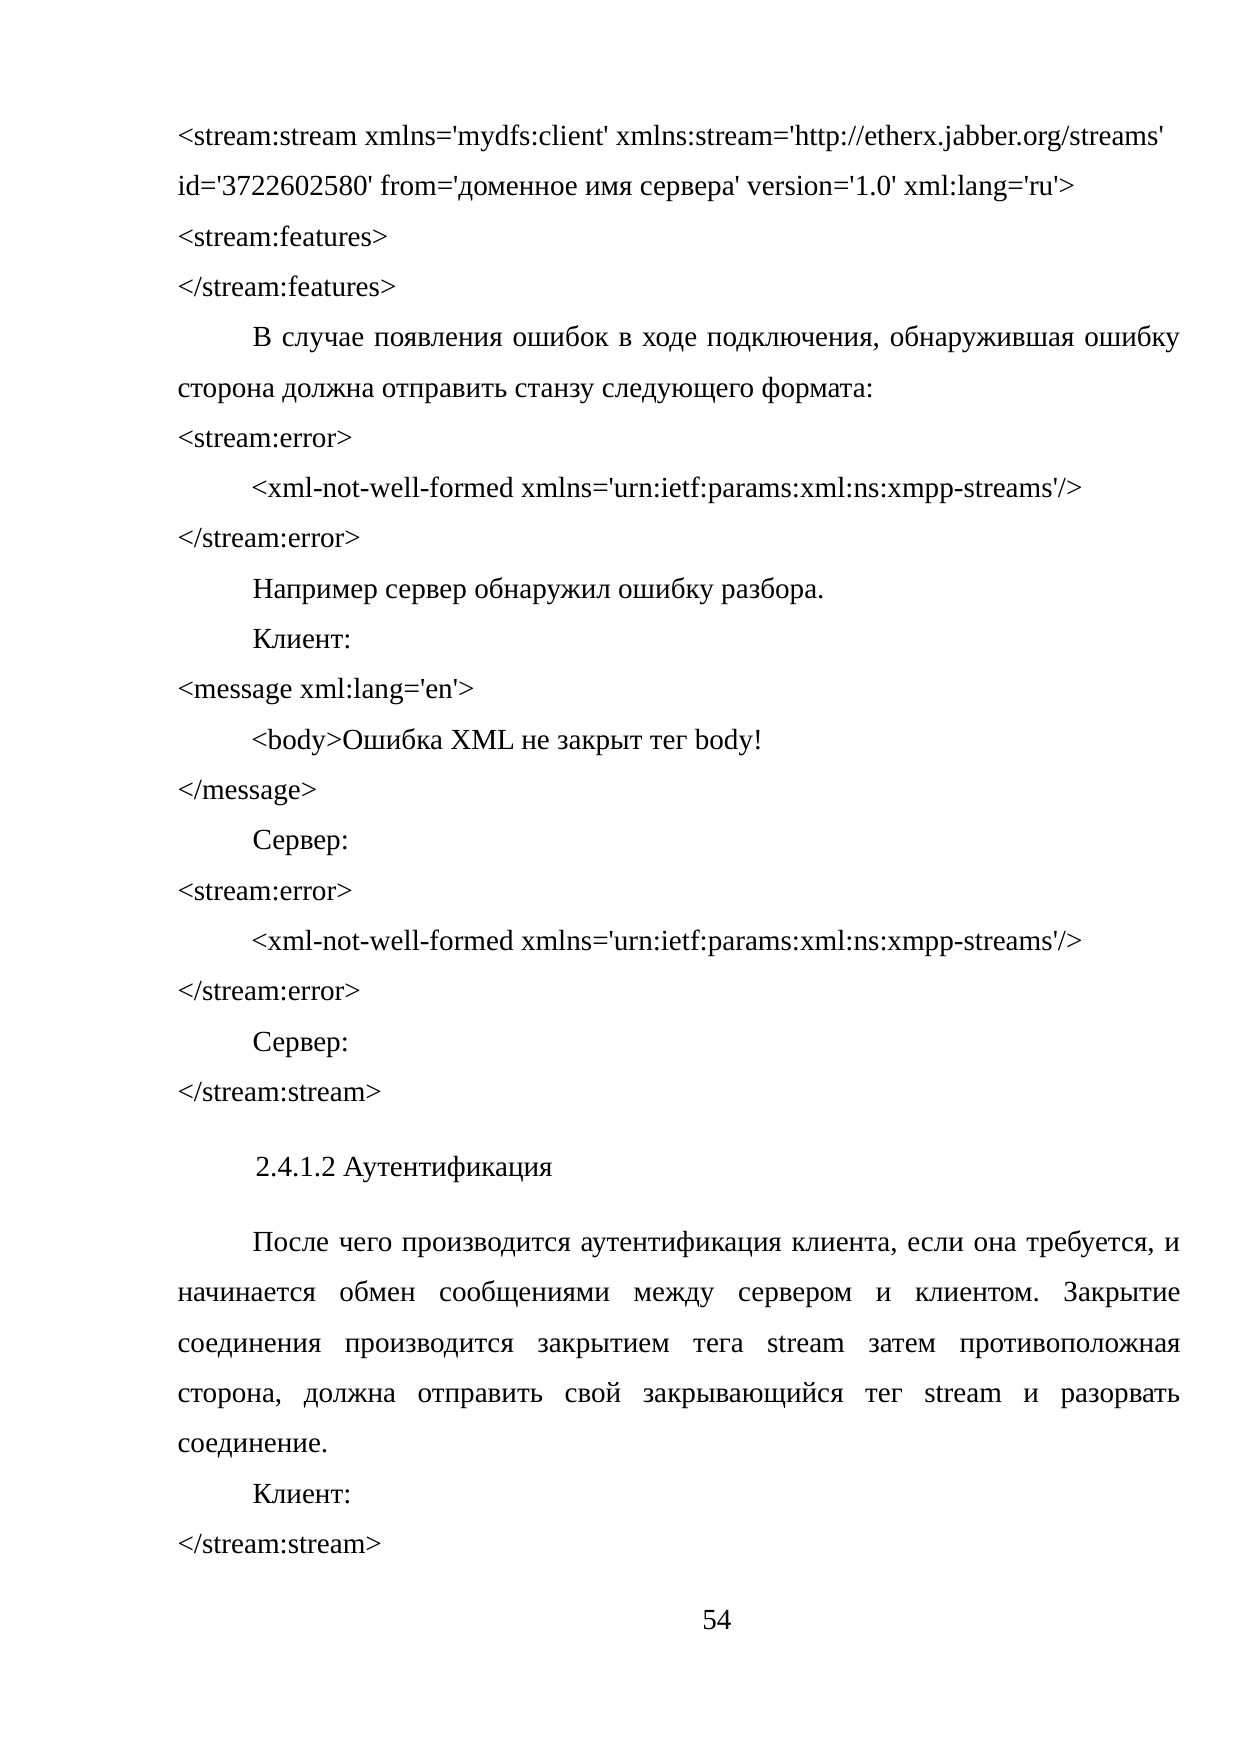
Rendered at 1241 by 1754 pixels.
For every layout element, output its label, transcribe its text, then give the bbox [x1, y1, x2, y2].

text <stream:error> [177, 420, 1181, 453]
text </stream:error> [177, 521, 1181, 554]
text Сервер: [177, 1024, 1181, 1057]
text </stream:stream> [177, 1526, 1181, 1560]
text Клиент: [177, 621, 1181, 655]
text </stream:error> [177, 973, 1181, 1007]
text <body>Ошибка XML не закрыт тег body! [177, 722, 1181, 755]
text <stream:error> [177, 873, 1181, 906]
text Клиент: [177, 1476, 1181, 1509]
text Сервер: [177, 822, 1181, 856]
text <xml-not-well-formed xmlns='urn:ietf:params:xml:ns:xmpp-streams'/> [177, 470, 1181, 504]
text Например сервер обнаружил ошибку разбора. [177, 571, 1181, 604]
text <stream:features> [177, 219, 1181, 252]
text <message xml:lang='en'> [177, 672, 1181, 705]
text <stream:stream xmlns='mydfs:client' xmlns:stream='http://etherx.jabber.org/streams' id='3722602580' from='доменное имя сервера' version='1.0' xml:lang='ru'> [177, 118, 1181, 202]
subtitle Аутентификация [248, 1149, 1181, 1183]
text </message> [177, 772, 1181, 806]
text </stream:stream> [177, 1074, 1181, 1108]
text <xml-not-well-formed xmlns='urn:ietf:params:xml:ns:xmpp-streams'/> [177, 923, 1181, 957]
text После чего производится аутентификация клиента, если она требуется, и начинается обмен сообщениями между сервером и клиентом. Закрытие соединения производится закрытием тега stream затем противоположная сторона, должна отправить свой закрывающийся тег stream и разорвать соединение. [177, 1224, 1181, 1459]
text </stream:features> [177, 269, 1181, 303]
text В случае появления ошибок в ходе подключения, обнаружившая ошибку сторона должна отправить станзу следующего формата: [177, 319, 1181, 403]
